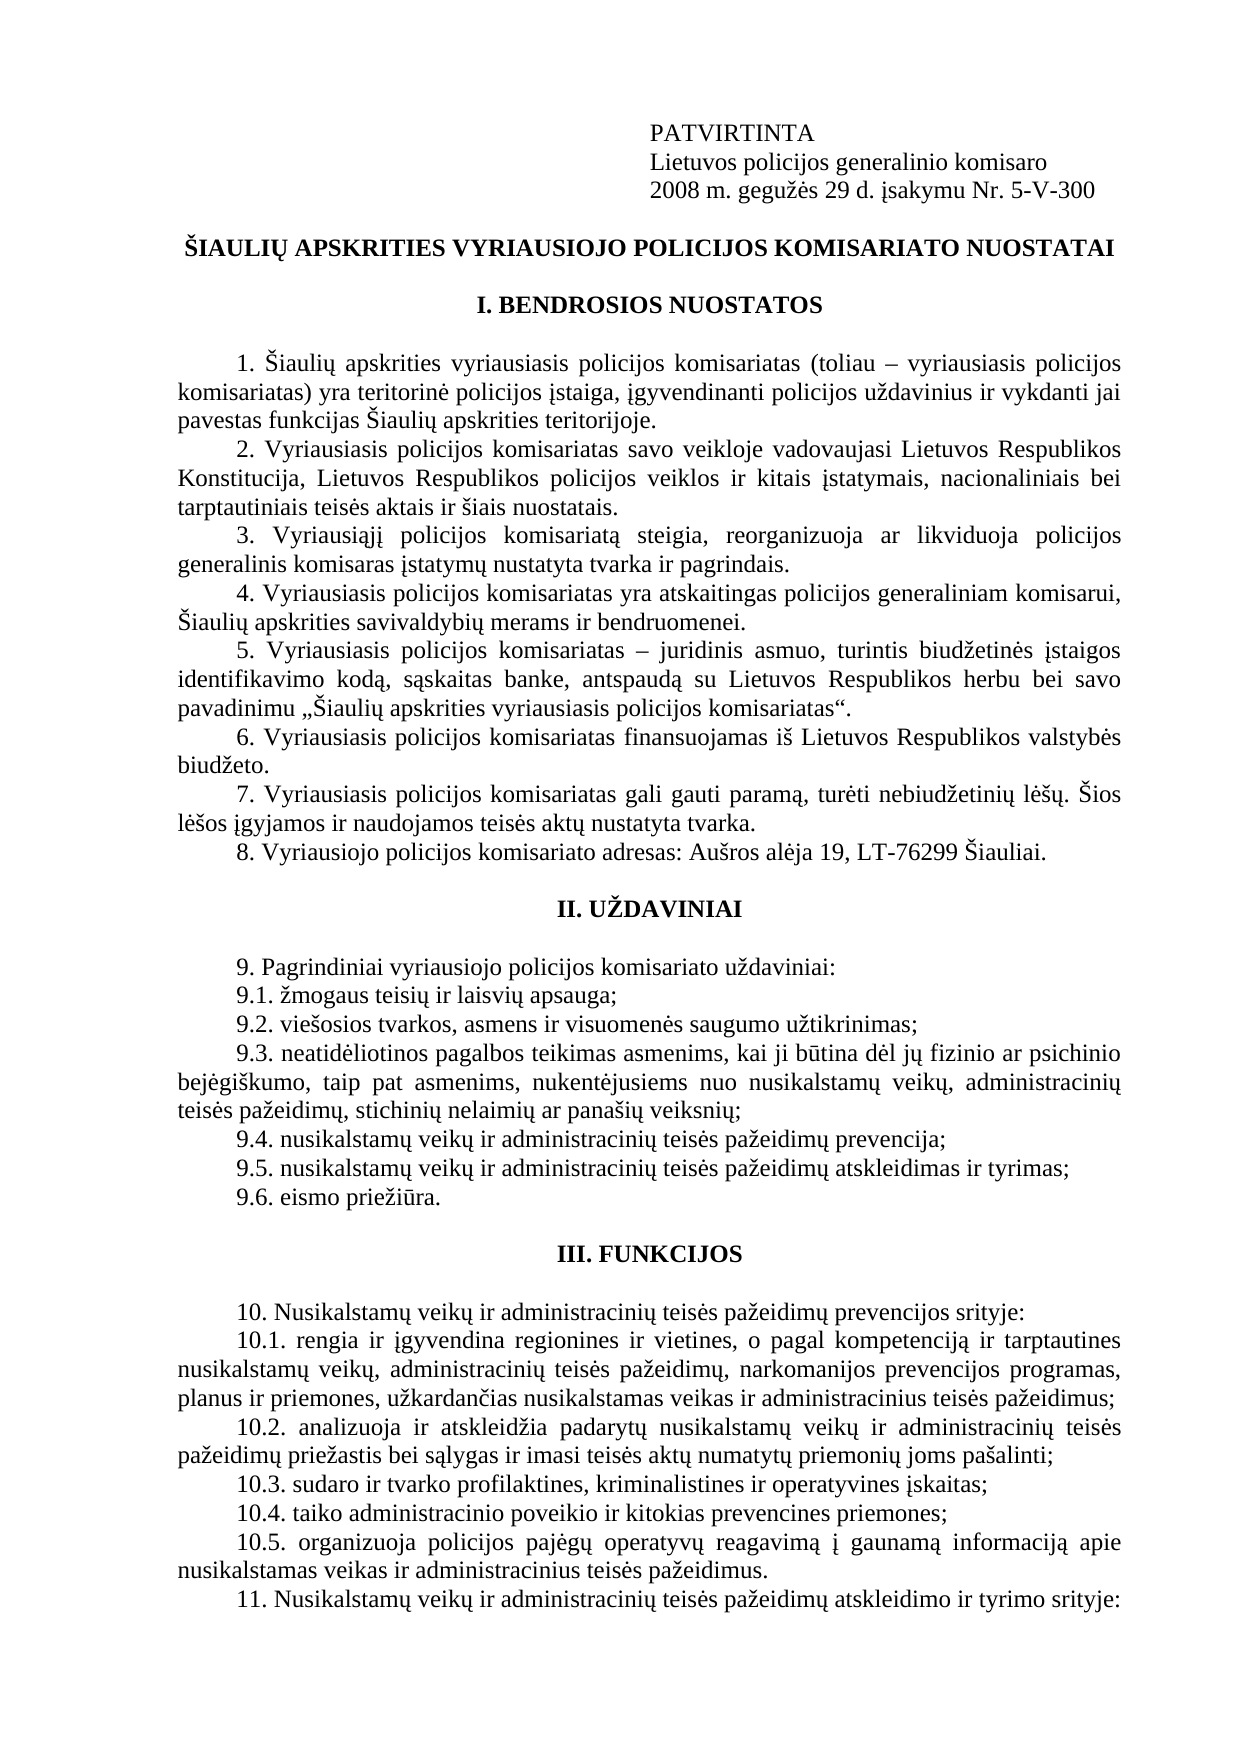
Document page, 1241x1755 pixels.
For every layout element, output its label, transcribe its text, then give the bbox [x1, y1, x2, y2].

text 7. Vyriausiasis policijos komisariatas gali gauti paramą, turėti nebiudžetinių lėšų. Šios lėšos įgyjamos ir naudojamos teisės aktų nustatyta tvarka. [177, 779, 1122, 837]
text Lietuvos policijos generalinio komisaro [649, 147, 1122, 176]
text 10.3. sudaro ir tvarko profilaktines, kriminalistines ir operatyvines įskaitas; [177, 1469, 1122, 1498]
text 5. Vyriausiasis policijos komisariatas – juridinis asmuo, turintis biudžetinės įstaigos identifikavimo kodą, sąskaitas banke, antspaudą su Lietuvos Respublikos herbu bei savo pavadinimu „Šiaulių apskrities vyriausiasis policijos komisariatas“. [177, 636, 1122, 722]
text 9. Pagrindiniai vyriausiojo policijos komisariato uždaviniai: [177, 952, 1122, 981]
text 4. Vyriausiasis policijos komisariatas yra atskaitingas policijos generaliniam komisarui, Šiaulių apskrities savivaldybių merams ir bendruomenei. [177, 578, 1122, 636]
text 10. Nusikalstamų veikų ir administracinių teisės pažeidimų prevencijos srityje: [177, 1297, 1122, 1326]
text PATVIRTINTA [649, 118, 1122, 147]
text 10.4. taiko administracinio poveikio ir kitokias prevencines priemones; [177, 1498, 1122, 1527]
text 10.2. analizuoja ir atskleidžia padarytų nusikalstamų veikų ir administracinių teisės pažeidimų priežastis bei sąlygas ir imasi teisės aktų numatytų priemonių joms pašalinti; [177, 1412, 1122, 1469]
text 11. Nusikalstamų veikų ir administracinių teisės pažeidimų atskleidimo ir tyrimo srityje: [177, 1584, 1122, 1613]
text 9.3. neatidėliotinos pagalbos teikimas asmenims, kai ji būtina dėl jų fizinio ar psichinio bejėgiškumo, taip pat asmenims, nukentėjusiems nuo nusikalstamų veikų, administracinių teisės pažeidimų, stichinių nelaimių ar panašių veiksnių; [177, 1038, 1122, 1124]
text II. UŽDAVINIAI [177, 894, 1122, 923]
text 9.6. eismo priežiūra. [177, 1182, 1122, 1211]
text 9.2. viešosios tvarkos, asmens ir visuomenės saugumo užtikrinimas; [177, 1009, 1122, 1038]
text 9.5. nusikalstamų veikų ir administracinių teisės pažeidimų atskleidimas ir tyrimas; [177, 1153, 1122, 1182]
text 6. Vyriausiasis policijos komisariatas finansuojamas iš Lietuvos Respublikos valstybės biudžeto. [177, 722, 1122, 779]
text 3. Vyriausiąjį policijos komisariatą steigia, reorganizuoja ar likviduoja policijos generalinis komisaras įstatymų nustatyta tvarka ir pagrindais. [177, 521, 1122, 578]
text I. BENDROSIOS NUOSTATOS [177, 291, 1122, 319]
text 1. Šiaulių apskrities vyriausiasis policijos komisariatas (toliau – vyriausiasis policijos komisariatas) yra teritorinė policijos įstaiga, įgyvendinanti policijos uždavinius ir vykdanti jai pavestas funkcijas Šiaulių apskrities teritorijoje. [177, 348, 1122, 434]
text 8. Vyriausiojo policijos komisariato adresas: Aušros alėja 19, LT-76299 Šiauliai. [177, 837, 1122, 866]
text 2. Vyriausiasis policijos komisariatas savo veikloje vadovaujasi Lietuvos Respublikos Konstitucija, Lietuvos Respublikos policijos veiklos ir kitais įstatymais, nacionaliniais bei tarptautiniais teisės aktais ir šiais nuostatais. [177, 434, 1122, 521]
text 10.5. organizuoja policijos pajėgų operatyvų reagavimą į gaunamą informaciją apie nusikalstamas veikas ir administracinius teisės pažeidimus. [177, 1527, 1122, 1584]
text 9.1. žmogaus teisių ir laisvių apsauga; [177, 981, 1122, 1009]
text 10.1. rengia ir įgyvendina regionines ir vietines, o pagal kompetenciją ir tarptautines nusikalstamų veikų, administracinių teisės pažeidimų, narkomanijos prevencijos programas, planus ir priemones, užkardančias nusikalstamas veikas ir administracinius teisės pažeidimus; [177, 1326, 1122, 1412]
text ŠIAULIŲ APSKRITIES VYRIAUSIOJO POLICIJOS KOMISARIATO NUOSTATAI [177, 233, 1122, 262]
text 2008 m. gegužės 29 d. įsakymu Nr. 5-V-300 [649, 176, 1122, 204]
text III. FUNKCIJOS [177, 1239, 1122, 1268]
text 9.4. nusikalstamų veikų ir administracinių teisės pažeidimų prevencija; [177, 1124, 1122, 1153]
